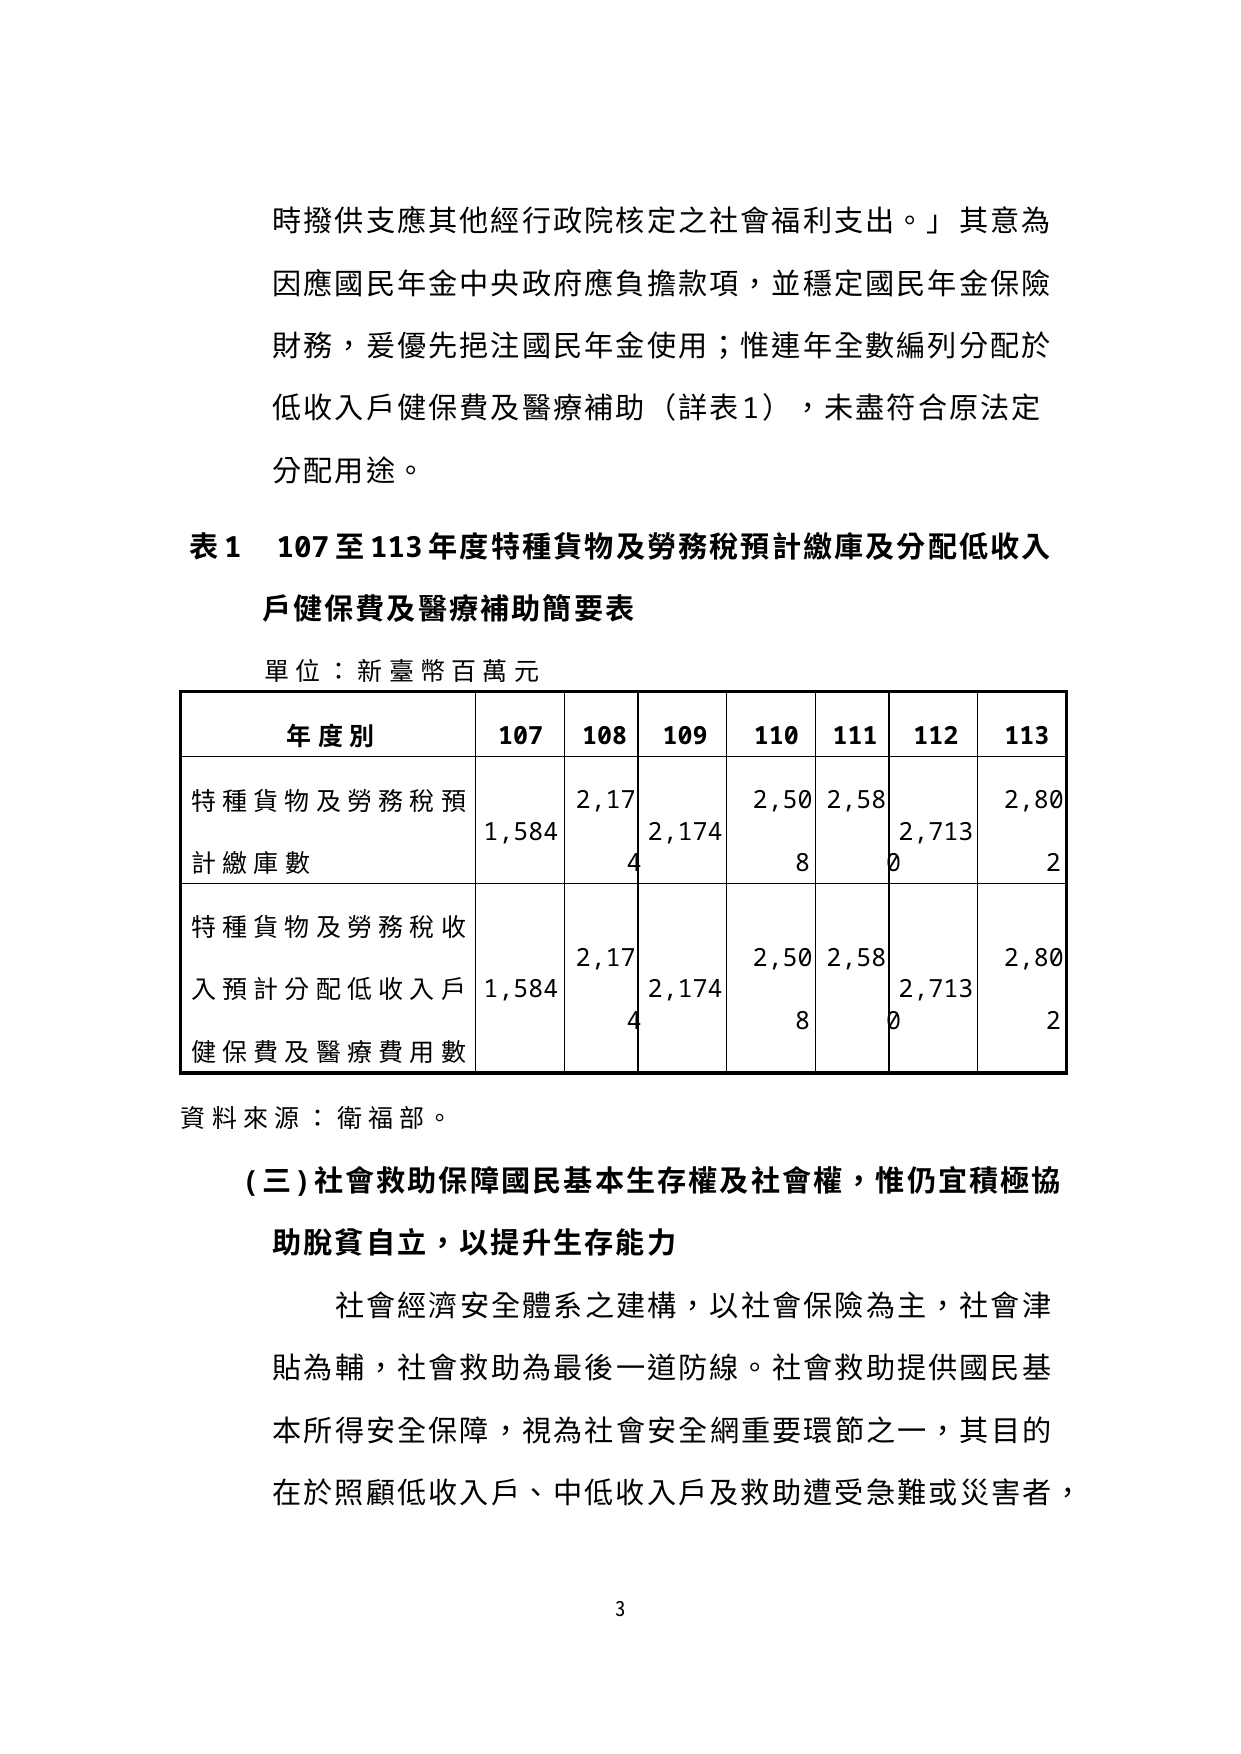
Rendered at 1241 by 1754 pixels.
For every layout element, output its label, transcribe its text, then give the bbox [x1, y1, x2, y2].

table_cell 特種貨物及勞務稅預計繳庫數 [182, 757, 475, 882]
table_header 109 [639, 693, 726, 756]
table_cell 2,802 [978, 757, 1065, 882]
table_cell 2,174 [565, 757, 637, 882]
table_cell 2,508 [727, 884, 815, 1071]
table_cell 2,174 [639, 757, 726, 882]
text 社會經濟安全體系之建構，以社會保險為主，社會津貼為輔，社會救助為最後一道防線。社會救助提供國民基本所得安全保障，視為社會安全網重要環節之一，其目的在於照顧低收入戶、中低收入戶及救助遭受急難或災害者，協助其自立，期確實保障弱勢民眾基本生活水準，同時加強與失業給付及福利服務體系間之結合，確保需要之人口得到適切救助，維持基本生存，以進一步積極協助其脫貧回歸主流社會。爰此，社會救助除保障國民基本生存權及社會權外，仍宜積極協助脫貧自立，以提升生存能力。 [266, 1262, 1063, 1512]
table_header 112 [890, 693, 977, 756]
table_cell 2,580 [816, 884, 888, 1071]
text 時撥供支應其他經行政院核定之社會福利支出。」其意為因應國民年金中央政府應負擔款項，並穩定國民年金保險財務，爰優先挹注國民年金使用；惟連年全數編列分配於低收入戶健保費及醫療補助（詳表1），未盡符合原法定分配用途。 [266, 177, 1063, 490]
text 資料來源：衛福部。 [177, 1074, 1063, 1137]
table_cell 特種貨物及勞務稅收入預計分配低收入戶健保費及醫療費用數 [182, 884, 475, 1071]
table_cell 2,802 [978, 884, 1065, 1071]
table_cell 2,713 [890, 757, 977, 882]
table_header 111 [816, 693, 888, 756]
table_header 108 [565, 693, 637, 756]
table_cell 1,584 [476, 757, 564, 882]
table_cell 2,580 [816, 757, 888, 882]
table_cell 2,508 [727, 757, 815, 882]
table_cell 2,174 [565, 884, 637, 1071]
table_cell 2,713 [890, 884, 977, 1071]
table_header 107 [476, 693, 564, 756]
table_header 年度別 [182, 693, 475, 756]
table_header 113 [978, 693, 1065, 756]
table_cell 2,174 [639, 884, 726, 1071]
text (三)社會救助保障國民基本生存權及社會權，惟仍宜積極協助脫貧自立，以提升生存能力 [236, 1137, 1063, 1262]
table_cell 1,584 [476, 884, 564, 1071]
text 表1 107至113年度特種貨物及勞務稅預計繳庫及分配低收入戶健保費及醫療補助簡要表 單位：新臺幣百萬元 [178, 503, 1063, 690]
table_header 110 [727, 693, 815, 756]
